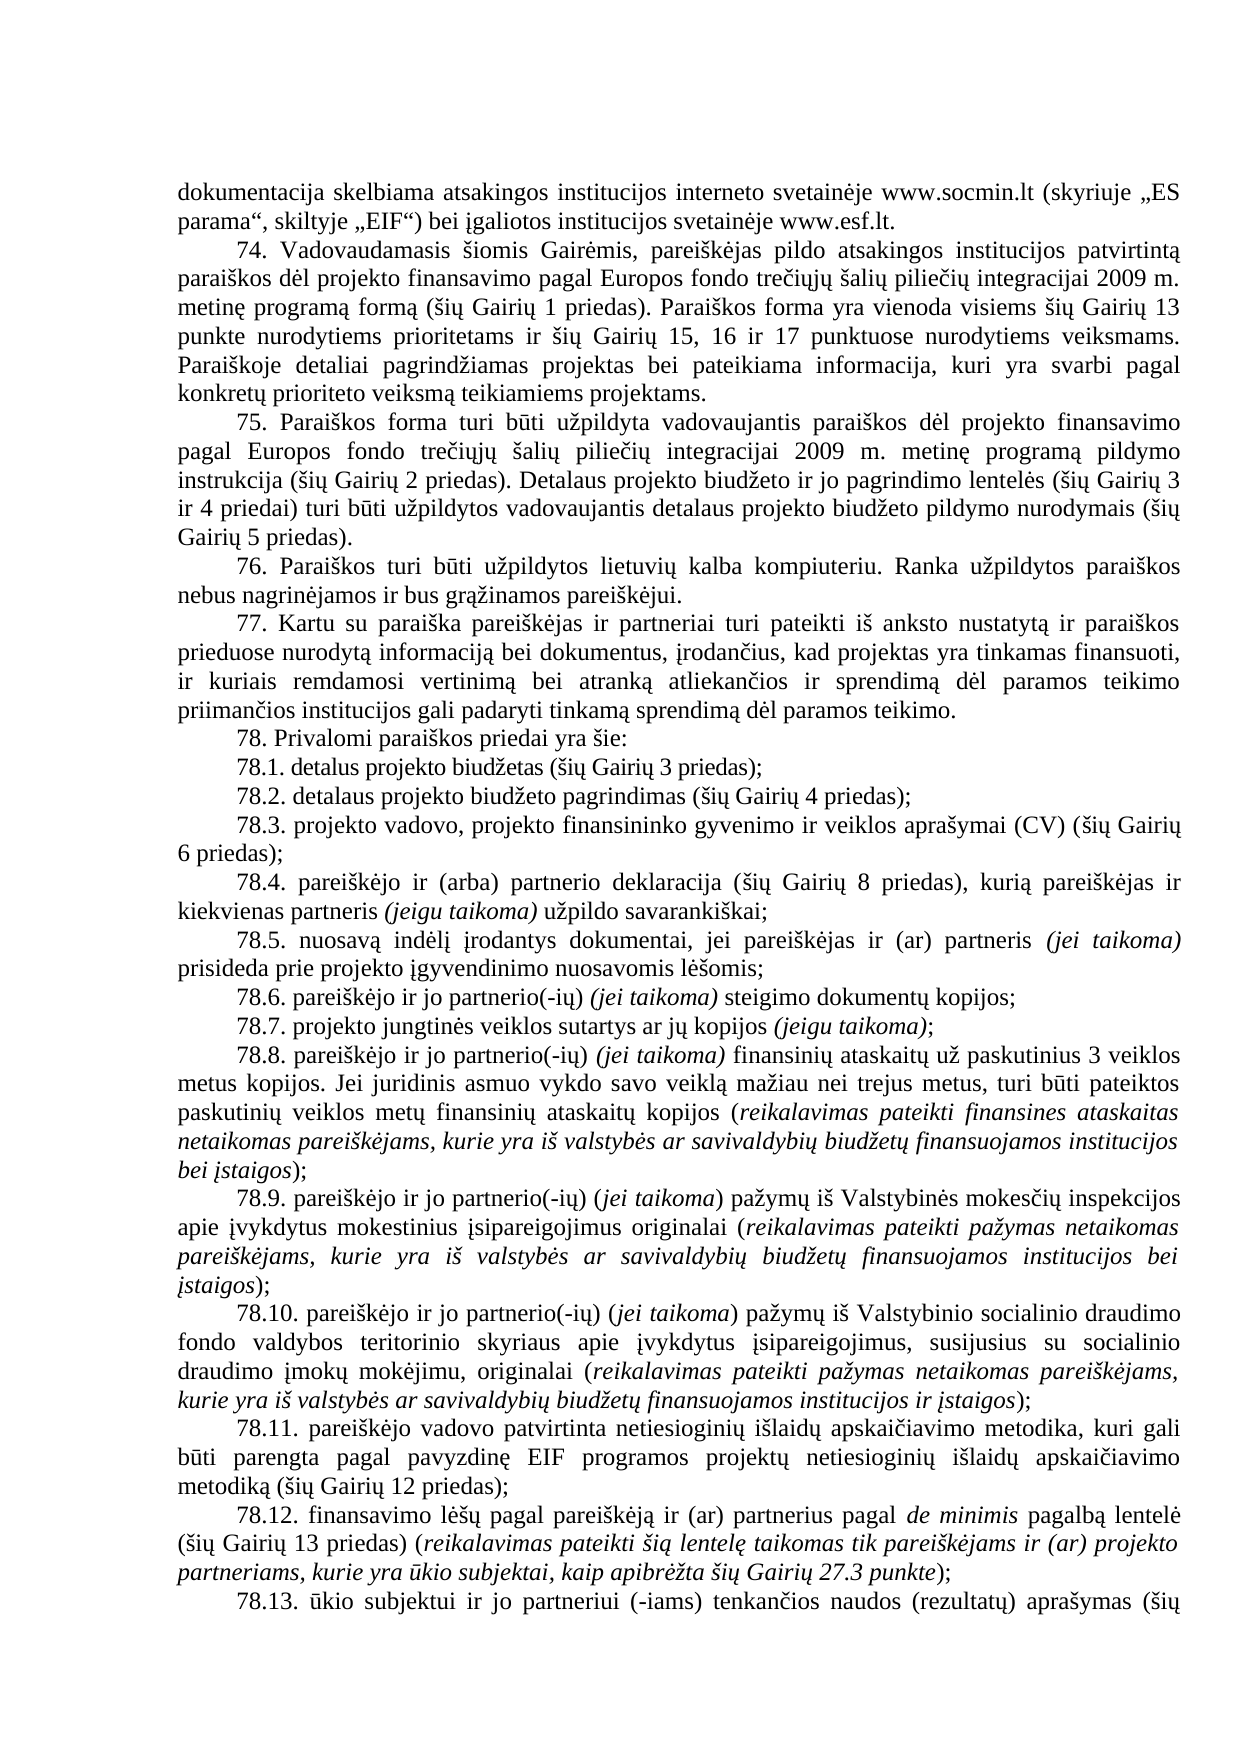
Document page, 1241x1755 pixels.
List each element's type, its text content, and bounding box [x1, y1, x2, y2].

text 78.10. pareiškėjo ir jo partnerio(-ių) (jei taikoma) pažymų iš Valstybinio socialinio draudimo fondo valdybos teritorinio skyriaus apie įvykdytus įsipareigojimus, susijusius su socialinio draudimo įmokų mokėjimu, originalai (reikalavimas pateikti pažymas netaikomas pareiškėjams, kurie yra iš valstybės ar savivaldybių biudžetų finansuojamos institucijos ir įstaigos); [177, 1298, 1181, 1413]
text 78.11. pareiškėjo vadovo patvirtinta netiesioginių išlaidų apskaičiavimo metodika, kuri gali būti parengta pagal pavyzdinę EIF programos projektų netiesioginių išlaidų apskaičiavimo metodiką (šių Gairių 12 priedas); [177, 1413, 1181, 1500]
text 74. Vadovaudamasis šiomis Gairėmis, pareiškėjas pildo atsakingos institucijos patvirtintą paraiškos dėl projekto finansavimo pagal Europos fondo trečiųjų šalių piliečių integracijai 2009 m. metinę programą formą (šių Gairių 1 priedas). Paraiškos forma yra vienoda visiems šių Gairių 13 punkte nurodytiems prioritetams ir šių Gairių 15, 16 ir 17 punktuose nurodytiems veiksmams. Paraiškoje detaliai pagrindžiamas projektas bei pateikiama informacija, kuri yra svarbi pagal konkretų prioriteto veiksmą teikiamiems projektams. [177, 235, 1181, 407]
text 76. Paraiškos turi būti užpildytos lietuvių kalba kompiuteriu. Ranka užpildytos paraiškos nebus nagrinėjamos ir bus grąžinamos pareiškėjui. [177, 551, 1181, 608]
text 78.5. nuosavą indėlį įrodantys dokumentai, jei pareiškėjas ir (ar) partneris (jei taikoma) prisideda prie projekto įgyvendinimo nuosavomis lėšomis; [177, 925, 1181, 982]
text 78.8. pareiškėjo ir jo partnerio(-ių) (jei taikoma) finansinių ataskaitų už paskutinius 3 veiklos metus kopijos. Jei juridinis asmuo vykdo savo veiklą mažiau nei trejus metus, turi būti pateiktos paskutinių veiklos metų finansinių ataskaitų kopijos (reikalavimas pateikti finansines ataskaitas netaikomas pareiškėjams, kurie yra iš valstybės ar savivaldybių biudžetų finansuojamos institucijos bei įstaigos); [177, 1040, 1181, 1183]
text 78.4. pareiškėjo ir (arba) partnerio deklaracija (šių Gairių 8 priedas), kurią pareiškėjas ir kiekvienas partneris (jeigu taikoma) užpildo savarankiškai; [177, 867, 1181, 925]
text 78.6. pareiškėjo ir jo partnerio(-ių) (jei taikoma) steigimo dokumentų kopijos; [177, 982, 1181, 1011]
text 78.9. pareiškėjo ir jo partnerio(-ių) (jei taikoma) pažymų iš Valstybinės mokesčių inspekcijos apie įvykdytus mokestinius įsipareigojimus originalai (reikalavimas pateikti pažymas netaikomas pareiškėjams, kurie yra iš valstybės ar savivaldybių biudžetų finansuojamos institucijos bei įstaigos); [177, 1183, 1181, 1298]
text 78.2. detalaus projekto biudžeto pagrindimas (šių Gairių 4 priedas); [177, 781, 1181, 810]
text 78. Privalomi paraiškos priedai yra šie: [177, 723, 1181, 752]
text 75. Paraiškos forma turi būti užpildyta vadovaujantis paraiškos dėl projekto finansavimo pagal Europos fondo trečiųjų šalių piliečių integracijai 2009 m. metinę programą pildymo instrukcija (šių Gairių 2 priedas). Detalaus projekto biudžeto ir jo pagrindimo lentelės (šių Gairių 3 ir 4 priedai) turi būti užpildytos vadovaujantis detalaus projekto biudžeto pildymo nurodymais (šių Gairių 5 priedas). [177, 407, 1181, 551]
text 78.1. detalus projekto biudžetas (šių Gairių 3 priedas); [177, 752, 1181, 781]
text dokumentacija skelbiama atsakingos institucijos interneto svetainėje www.socmin.lt (skyriuje „ES parama“, skiltyje „EIF“) bei įgaliotos institucijos svetainėje www.esf.lt. [177, 177, 1181, 235]
text 78.12. finansavimo lėšų pagal pareiškėją ir (ar) partnerius pagal de minimis pagalbą lentelė (šių Gairių 13 priedas) (reikalavimas pateikti šią lentelę taikomas tik pareiškėjams ir (ar) projekto partneriams, kurie yra ūkio subjektai, kaip apibrėžta šių Gairių 27.3 punkte); [177, 1500, 1181, 1586]
text 77. Kartu su paraiška pareiškėjas ir partneriai turi pateikti iš anksto nustatytą ir paraiškos prieduose nurodytą informaciją bei dokumentus, įrodančius, kad projektas yra tinkamas finansuoti, ir kuriais remdamosi vertinimą bei atranką atliekančios ir sprendimą dėl paramos teikimo priimančios institucijos gali padaryti tinkamą sprendimą dėl paramos teikimo. [177, 608, 1181, 723]
text 78.7. projekto jungtinės veiklos sutartys ar jų kopijos (jeigu taikoma); [177, 1011, 1181, 1040]
text 78.3. projekto vadovo, projekto finansininko gyvenimo ir veiklos aprašymai (CV) (šių Gairių 6 priedas); [177, 810, 1181, 867]
text 78.13. ūkio subjektui ir jo partneriui (-iams) tenkančios naudos (rezultatų) aprašymas (šių [177, 1586, 1181, 1615]
